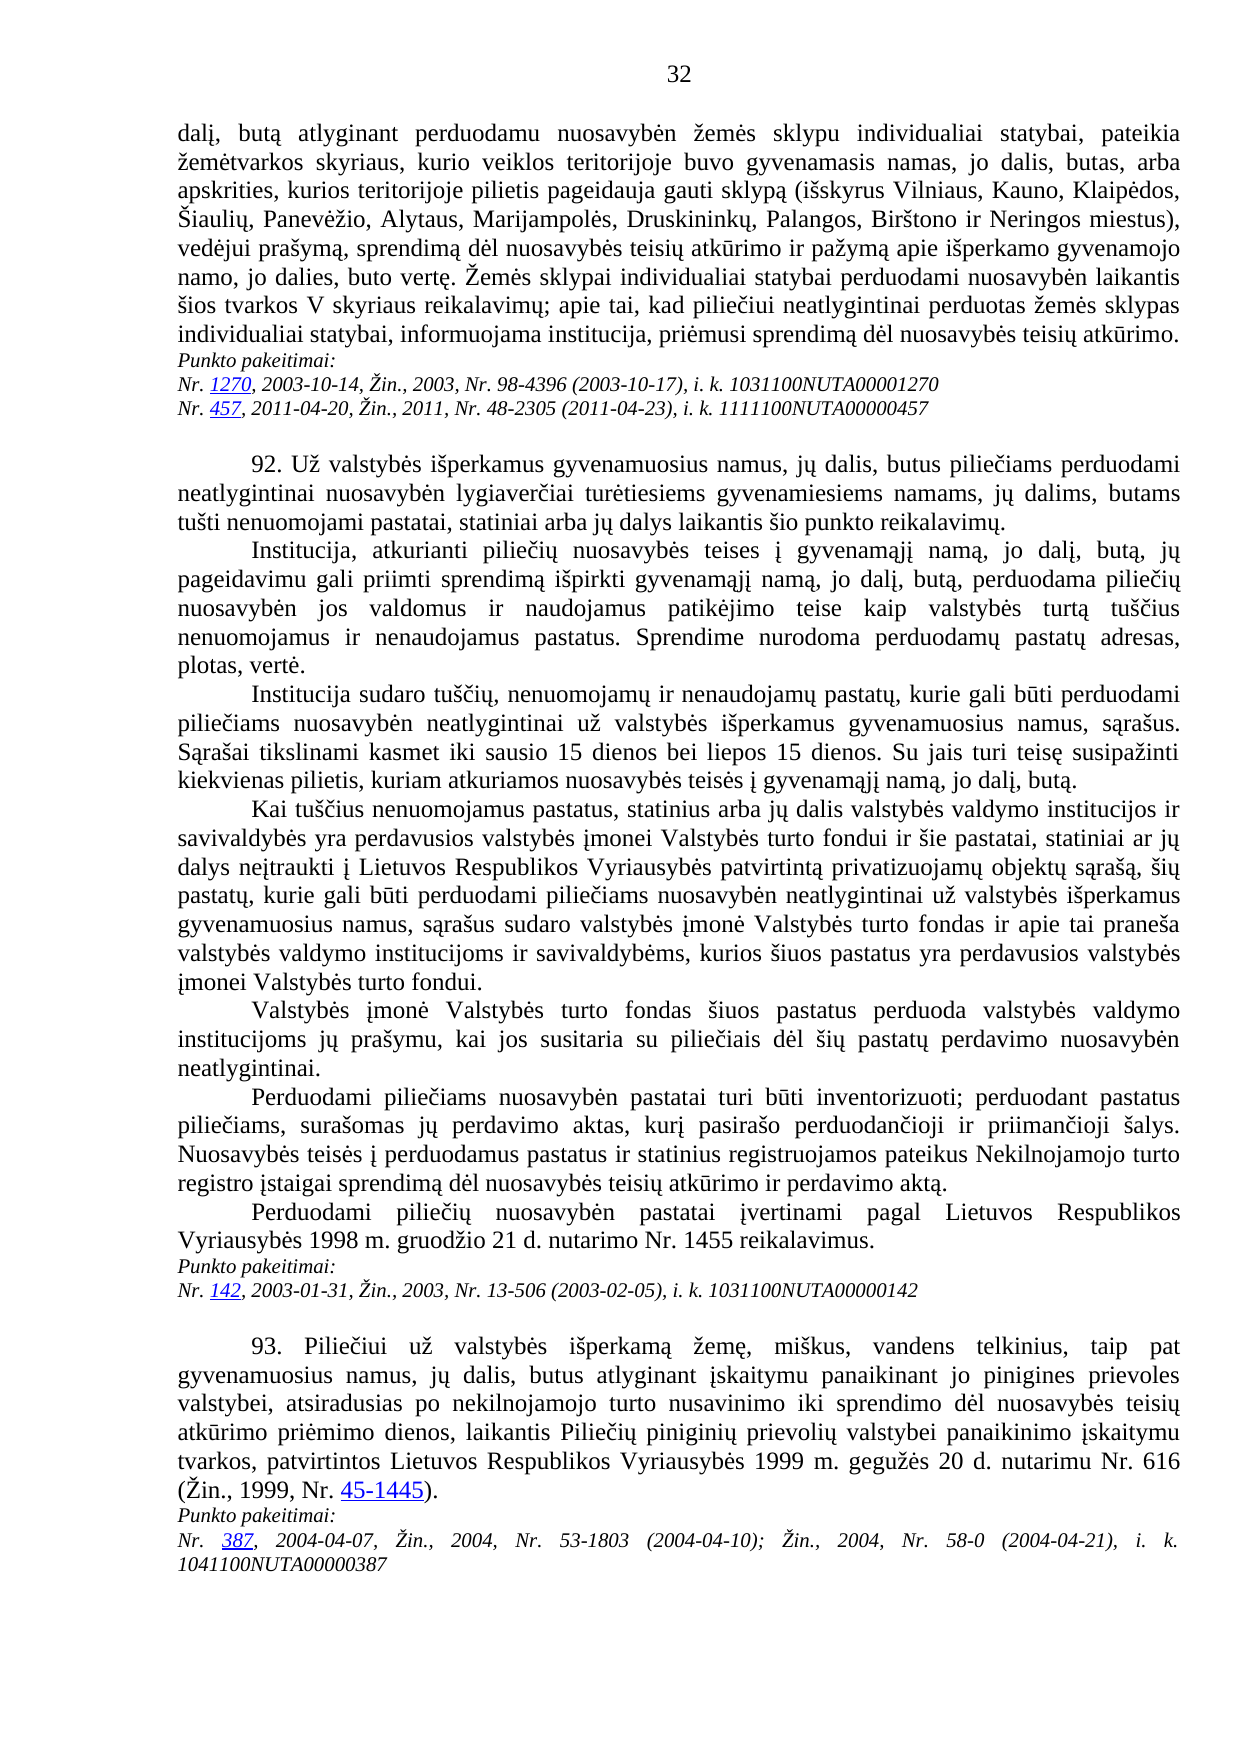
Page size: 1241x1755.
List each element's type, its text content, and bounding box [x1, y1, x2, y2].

text Nr. 142, 2003-01-31, Žin., 2003, Nr. 13-506 (2003-02-05), i. k. 1031100NUTA00000142 [177, 1278, 1181, 1302]
text Kai tuščius nenuomojamus pastatus, statinius arba jų dalis valstybės valdymo institucijos ir savivaldybės yra perdavusios valstybės įmonei Valstybės turto fondui ir šie pastatai, statiniai ar jų dalys neįtraukti į Lietuvos Respublikos Vyriausybės patvirtintą privatizuojamų objektų sąrašą, šių pastatų, kurie gali būti perduodami piliečiams nuosavybėn neatlygintinai už valstybės išperkamus gyvenamuosius namus, sąrašus sudaro valstybės įmonė Valstybės turto fondas ir apie tai praneša valstybės valdymo institucijoms ir savivaldybėms, kurios šiuos pastatus yra perdavusios valstybės įmonei Valstybės turto fondui. [177, 794, 1181, 995]
text Punkto pakeitimai: [177, 348, 1181, 372]
text 93. Piliečiui už valstybės išperkamą žemę, miškus, vandens telkinius, taip pat gyvenamuosius namus, jų dalis, butus atlyginant įskaitymu panaikinant jo pinigines prievoles valstybei, atsiradusias po nekilnojamojo turto nusavinimo iki sprendimo dėl nuosavybės teisių atkūrimo priėmimo dienos, laikantis Piliečių piniginių prievolių valstybei panaikinimo įskaitymu tvarkos, patvirtintos Lietuvos Respublikos Vyriausybės 1999 m. gegužės 20 d. nutarimu Nr. 616 (Žin., 1999, Nr. 45-1445). [177, 1331, 1181, 1503]
text Nr. 457, 2011-04-20, Žin., 2011, Nr. 48-2305 (2011-04-23), i. k. 1111100NUTA00000457 [177, 396, 1181, 420]
text Nr. 1270, 2003-10-14, Žin., 2003, Nr. 98-4396 (2003-10-17), i. k. 1031100NUTA00001270 [177, 372, 1181, 396]
text dalį, butą atlyginant perduodamu nuosavybėn žemės sklypu individualiai statybai, pateikia žemėtvarkos skyriaus, kurio veiklos teritorijoje buvo gyvenamasis namas, jo dalis, butas, arba apskrities, kurios teritorijoje pilietis pageidauja gauti sklypą (išskyrus Vilniaus, Kauno, Klaipėdos, Šiaulių, Panevėžio, Alytaus, Marijampolės, Druskininkų, Palangos, Birštono ir Neringos miestus), vedėjui prašymą, sprendimą dėl nuosavybės teisių atkūrimo ir pažymą apie išperkamo gyvenamojo namo, jo dalies, buto vertę. Žemės sklypai individualiai statybai perduodami nuosavybėn laikantis šios tvarkos V skyriaus reikalavimų; apie tai, kad piliečiui neatlygintinai perduotas žemės sklypas individualiai statybai, informuojama institucija, priėmusi sprendimą dėl nuosavybės teisių atkūrimo. [177, 118, 1181, 348]
text Institucija sudaro tuščių, nenuomojamų ir nenaudojamų pastatų, kurie gali būti perduodami piliečiams nuosavybėn neatlygintinai už valstybės išperkamus gyvenamuosius namus, sąrašus. Sąrašai tikslinami kasmet iki sausio 15 dienos bei liepos 15 dienos. Su jais turi teisę susipažinti kiekvienas pilietis, kuriam atkuriamos nuosavybės teisės į gyvenamąjį namą, jo dalį, butą. [177, 679, 1181, 794]
text Punkto pakeitimai: [177, 1254, 1181, 1278]
text Valstybės įmonė Valstybės turto fondas šiuos pastatus perduoda valstybės valdymo institucijoms jų prašymu, kai jos susitaria su piliečiais dėl šių pastatų perdavimo nuosavybėn neatlygintinai. [177, 995, 1181, 1082]
text Perduodami piliečių nuosavybėn pastatai įvertinami pagal Lietuvos Respublikos Vyriausybės 1998 m. gruodžio 21 d. nutarimo Nr. 1455 reikalavimus. [177, 1197, 1181, 1254]
text Institucija, atkurianti piliečių nuosavybės teises į gyvenamąjį namą, jo dalį, butą, jų pageidavimu gali priimti sprendimą išpirkti gyvenamąjį namą, jo dalį, butą, perduodama piliečių nuosavybėn jos valdomus ir naudojamus patikėjimo teise kaip valstybės turtą tuščius nenuomojamus ir nenaudojamus pastatus. Sprendime nurodoma perduodamų pastatų adresas, plotas, vertė. [177, 535, 1181, 679]
text 92. Už valstybės išperkamus gyvenamuosius namus, jų dalis, butus piliečiams perduodami neatlygintinai nuosavybėn lygiaverčiai turėtiesiems gyvenamiesiems namams, jų dalims, butams tušti nenuomojami pastatai, statiniai arba jų dalys laikantis šio punkto reikalavimų. [177, 449, 1181, 535]
text Punkto pakeitimai: [177, 1503, 1181, 1527]
text Nr. 387, 2004-04-07, Žin., 2004, Nr. 53-1803 (2004-04-10); Žin., 2004, Nr. 58-0 (2004-04-21), i. k. 1041100NUTA00000387 [177, 1527, 1181, 1576]
text Perduodami piliečiams nuosavybėn pastatai turi būti inventorizuoti; perduodant pastatus piliečiams, surašomas jų perdavimo aktas, kurį pasirašo perduodančioji ir priimančioji šalys. Nuosavybės teisės į perduodamus pastatus ir statinius registruojamos pateikus Nekilnojamojo turto registro įstaigai sprendimą dėl nuosavybės teisių atkūrimo ir perdavimo aktą. [177, 1082, 1181, 1197]
